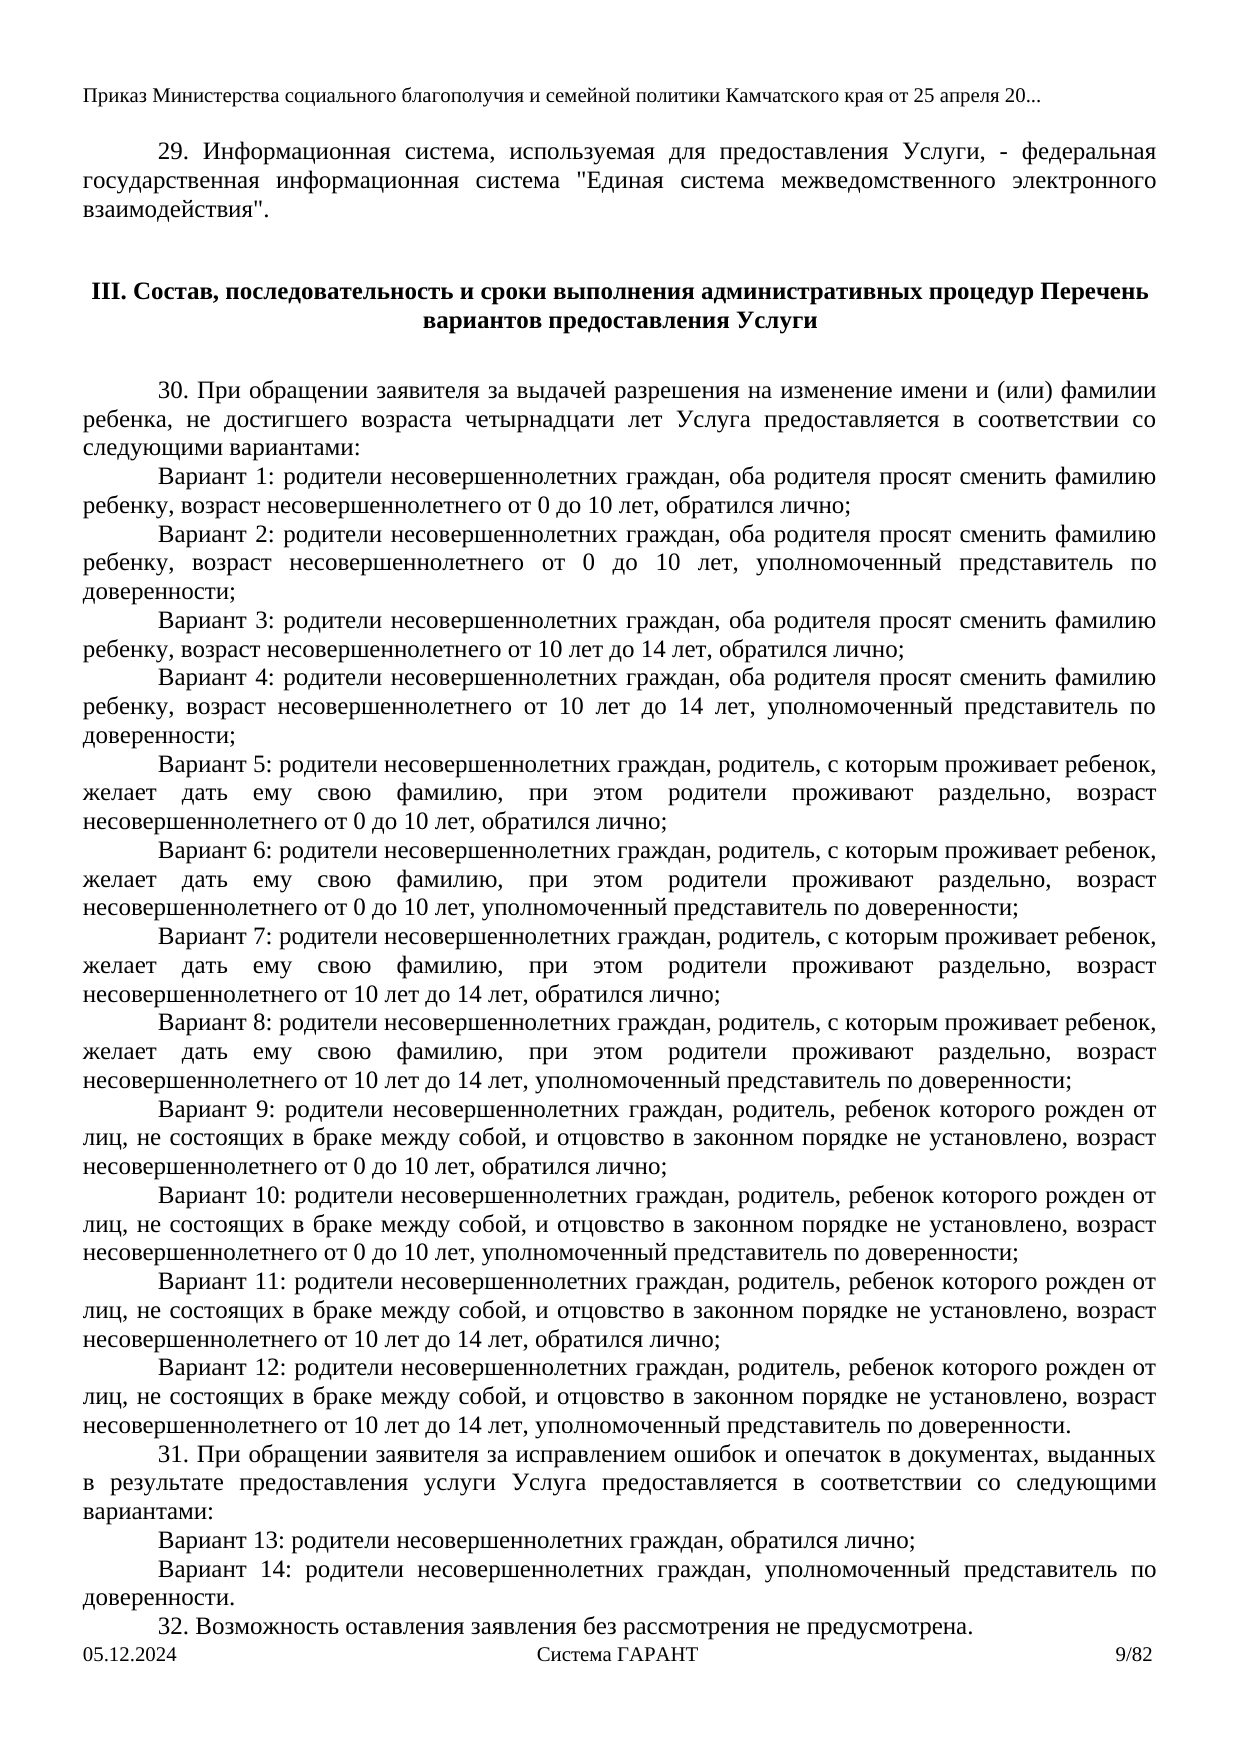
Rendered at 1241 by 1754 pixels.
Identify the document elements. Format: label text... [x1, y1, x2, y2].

text Вариант 9: родители несовершеннолетних граждан, родитель, ребенок которого рожден от лиц, не состоящих в браке между собой, и отцовство в законном порядке не установлено, возраст несовершеннолетнего от 0 до 10 лет, обратился лично; [83, 1094, 1157, 1180]
text Вариант 13: родители несовершеннолетних граждан, обратился лично; [83, 1525, 1157, 1554]
text Вариант 1: родители несовершеннолетних граждан, оба родителя просят сменить фамилию ребенку, возраст несовершеннолетнего от 0 до 10 лет, обратился лично; [83, 461, 1157, 519]
text Вариант 5: родители несовершеннолетних граждан, родитель, с которым проживает ребенок, желает дать ему свою фамилию, при этом родители проживают раздельно, возраст несовершеннолетнего от 0 до 10 лет, обратился лично; [83, 749, 1157, 835]
text Вариант 3: родители несовершеннолетних граждан, оба родителя просят сменить фамилию ребенку, возраст несовершеннолетнего от 10 лет до 14 лет, обратился лично; [83, 605, 1157, 662]
text Вариант 4: родители несовершеннолетних граждан, оба родителя просят сменить фамилию ребенку, возраст несовершеннолетнего от 10 лет до 14 лет, уполномоченный представитель по доверенности; [83, 662, 1157, 749]
text Вариант 2: родители несовершеннолетних граждан, оба родителя просят сменить фамилию ребенку, возраст несовершеннолетнего от 0 до 10 лет, уполномоченный представитель по доверенности; [83, 519, 1157, 605]
text Вариант 7: родители несовершеннолетних граждан, родитель, с которым проживает ребенок, желает дать ему свою фамилию, при этом родители проживают раздельно, возраст несовершеннолетнего от 10 лет до 14 лет, обратился лично; [83, 921, 1157, 1007]
text 29. Информационная система, используемая для предоставления Услуги, - федеральная государственная информационная система "Единая система межведомственного электронного взаимодействия". [83, 136, 1157, 222]
text 32. Возможность оставления заявления без рассмотрения не предусмотрена. [83, 1611, 1157, 1640]
text Вариант 12: родители несовершеннолетних граждан, родитель, ребенок которого рожден от лиц, не состоящих в браке между собой, и отцовство в законном порядке не установлено, возраст несовершеннолетнего от 10 лет до 14 лет, уполномоченный представитель по доверенности. [83, 1352, 1157, 1439]
text 30. При обращении заявителя за выдачей разрешения на изменение имени и (или) фамилии ребенка, не достигшего возраста четырнадцати лет Услуга предоставляется в соответствии со следующими вариантами: [83, 375, 1157, 461]
text Вариант 10: родители несовершеннолетних граждан, родитель, ребенок которого рожден от лиц, не состоящих в браке между собой, и отцовство в законном порядке не установлено, возраст несовершеннолетнего от 0 до 10 лет, уполномоченный представитель по доверенности; [83, 1180, 1157, 1266]
text Вариант 6: родители несовершеннолетних граждан, родитель, с которым проживает ребенок, желает дать ему свою фамилию, при этом родители проживают раздельно, возраст несовершеннолетнего от 0 до 10 лет, уполномоченный представитель по доверенности; [83, 835, 1157, 921]
text 31. При обращении заявителя за исправлением ошибок и опечаток в документах, выданных в результате предоставления услуги Услуга предоставляется в соответствии со следующими вариантами: [83, 1439, 1157, 1525]
subtitle III. Состав, последовательность и сроки выполнения административных процедур Перечень вариантов предоставления Услуги [83, 276, 1157, 334]
text Вариант 14: родители несовершеннолетних граждан, уполномоченный представитель по доверенности. [83, 1554, 1157, 1611]
text Вариант 11: родители несовершеннолетних граждан, родитель, ребенок которого рожден от лиц, не состоящих в браке между собой, и отцовство в законном порядке не установлено, возраст несовершеннолетнего от 10 лет до 14 лет, обратился лично; [83, 1266, 1157, 1352]
text Вариант 8: родители несовершеннолетних граждан, родитель, с которым проживает ребенок, желает дать ему свою фамилию, при этом родители проживают раздельно, возраст несовершеннолетнего от 10 лет до 14 лет, уполномоченный представитель по доверенности; [83, 1007, 1157, 1094]
